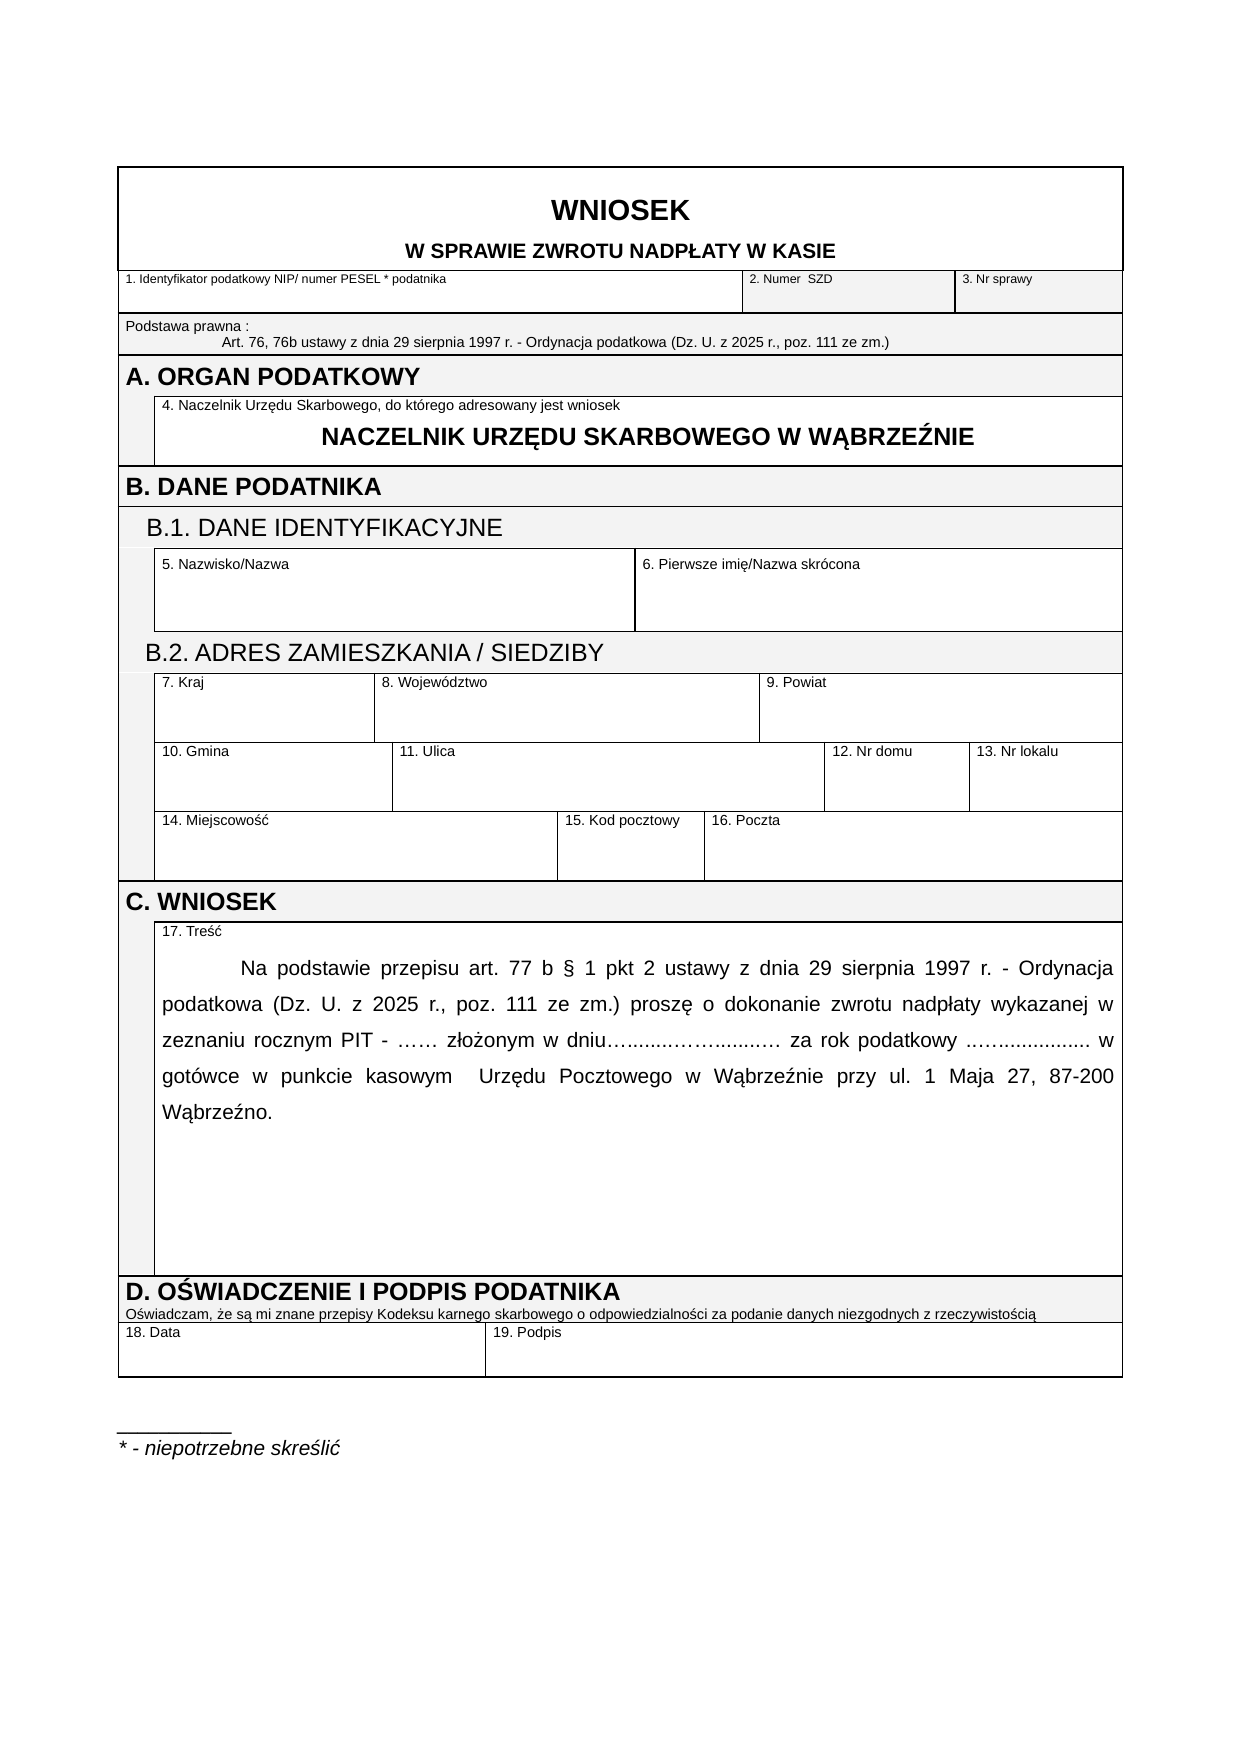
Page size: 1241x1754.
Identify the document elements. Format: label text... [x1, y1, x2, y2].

table_cell [119, 742, 154, 811]
text ___________ [118, 1412, 1122, 1436]
table_cell 10. Gmina [155, 743, 392, 811]
table_cell 7. Kraj [155, 674, 374, 742]
table_cell 4. Naczelnik Urzędu Skarbowego, do którego adresowany jest wniosek NACZELNIK URZĘDU SKARBOWEGO W WĄBRZEŹNIE [155, 397, 1122, 465]
table_cell 14. Miejscowość [155, 812, 557, 880]
table_cell A. ORGAN PODATKOWY [119, 356, 1122, 396]
table_cell 13. Nr lokalu [970, 743, 1122, 811]
table_cell [119, 811, 154, 880]
table_cell B.1. DANE IDENTYFIKACYJNE [119, 507, 1122, 547]
table_cell 11. Ulica [393, 743, 824, 811]
table_cell [119, 673, 154, 742]
table_cell 5. Nazwisko/Nazwa [155, 549, 634, 631]
table_cell 6. Pierwsze imię/Nazwa skrócona [636, 549, 1122, 631]
table_cell 2. Numer SZD [743, 271, 954, 312]
table_cell [119, 396, 154, 465]
table_cell 17. Treść Na podstawie przepisu art. 77 b § 1 pkt 2 ustawy z dnia 29 sierpnia 1997 r. - Ordynacja podatkowa (Dz. U. z 2025 r., poz. 111 ze zm.) proszę o dokonanie zwrotu nadpłaty wykazanej w zeznaniu rocznym PIT - …… złożonym w dniu…........……........… za rok podatkowy ..…................ w gotówce w punkcie kasowym Urzędu Pocztowego w Wąbrzeźnie przy ul. 1 Maja 27, 87-200 Wąbrzeźno. [155, 923, 1122, 1274]
table_cell 8. Województwo [375, 674, 759, 742]
table_cell 16. Poczta [705, 812, 1122, 880]
table_cell C. WNIOSEK [119, 882, 1122, 921]
table_header WNIOSEK W SPRAWIE ZWROTU NADPŁATY W KASIE [119, 168, 1122, 270]
table_cell [119, 921, 154, 1274]
table_cell B.2. ADRES ZAMIESZKANIA / SIEDZIBY [119, 631, 1122, 672]
table_cell 18. Data [119, 1323, 485, 1376]
table_cell 3. Nr sprawy [956, 271, 1122, 312]
table_cell 19. Podpis [486, 1323, 1122, 1376]
table_cell 1. Identyfikator podatkowy NIP/ numer PESEL * podatnika [119, 271, 742, 312]
table_cell 15. Kod pocztowy [558, 812, 704, 880]
table_cell 9. Powiat [760, 674, 1122, 742]
table_cell 12. Nr domu [825, 743, 969, 811]
table_cell B. DANE PODATNIKA [119, 467, 1122, 506]
table_cell Podstawa prawna : Art. 76, 76b ustawy z dnia 29 sierpnia 1997 r. - Ordynacja podatkowa (Dz. U. z 2025 r., poz. 111 ze zm.) [119, 314, 1122, 354]
table_cell [119, 548, 154, 631]
text * - niepotrzebne skreślić [118, 1436, 1122, 1459]
table_cell D. OŚWIADCZENIE I PODPIS PODATNIKA Oświadczam, że są mi znane przepisy Kodeksu karnego skarbowego o odpowiedzialności za podanie danych niezgodnych z rzeczywistością [119, 1277, 1122, 1322]
